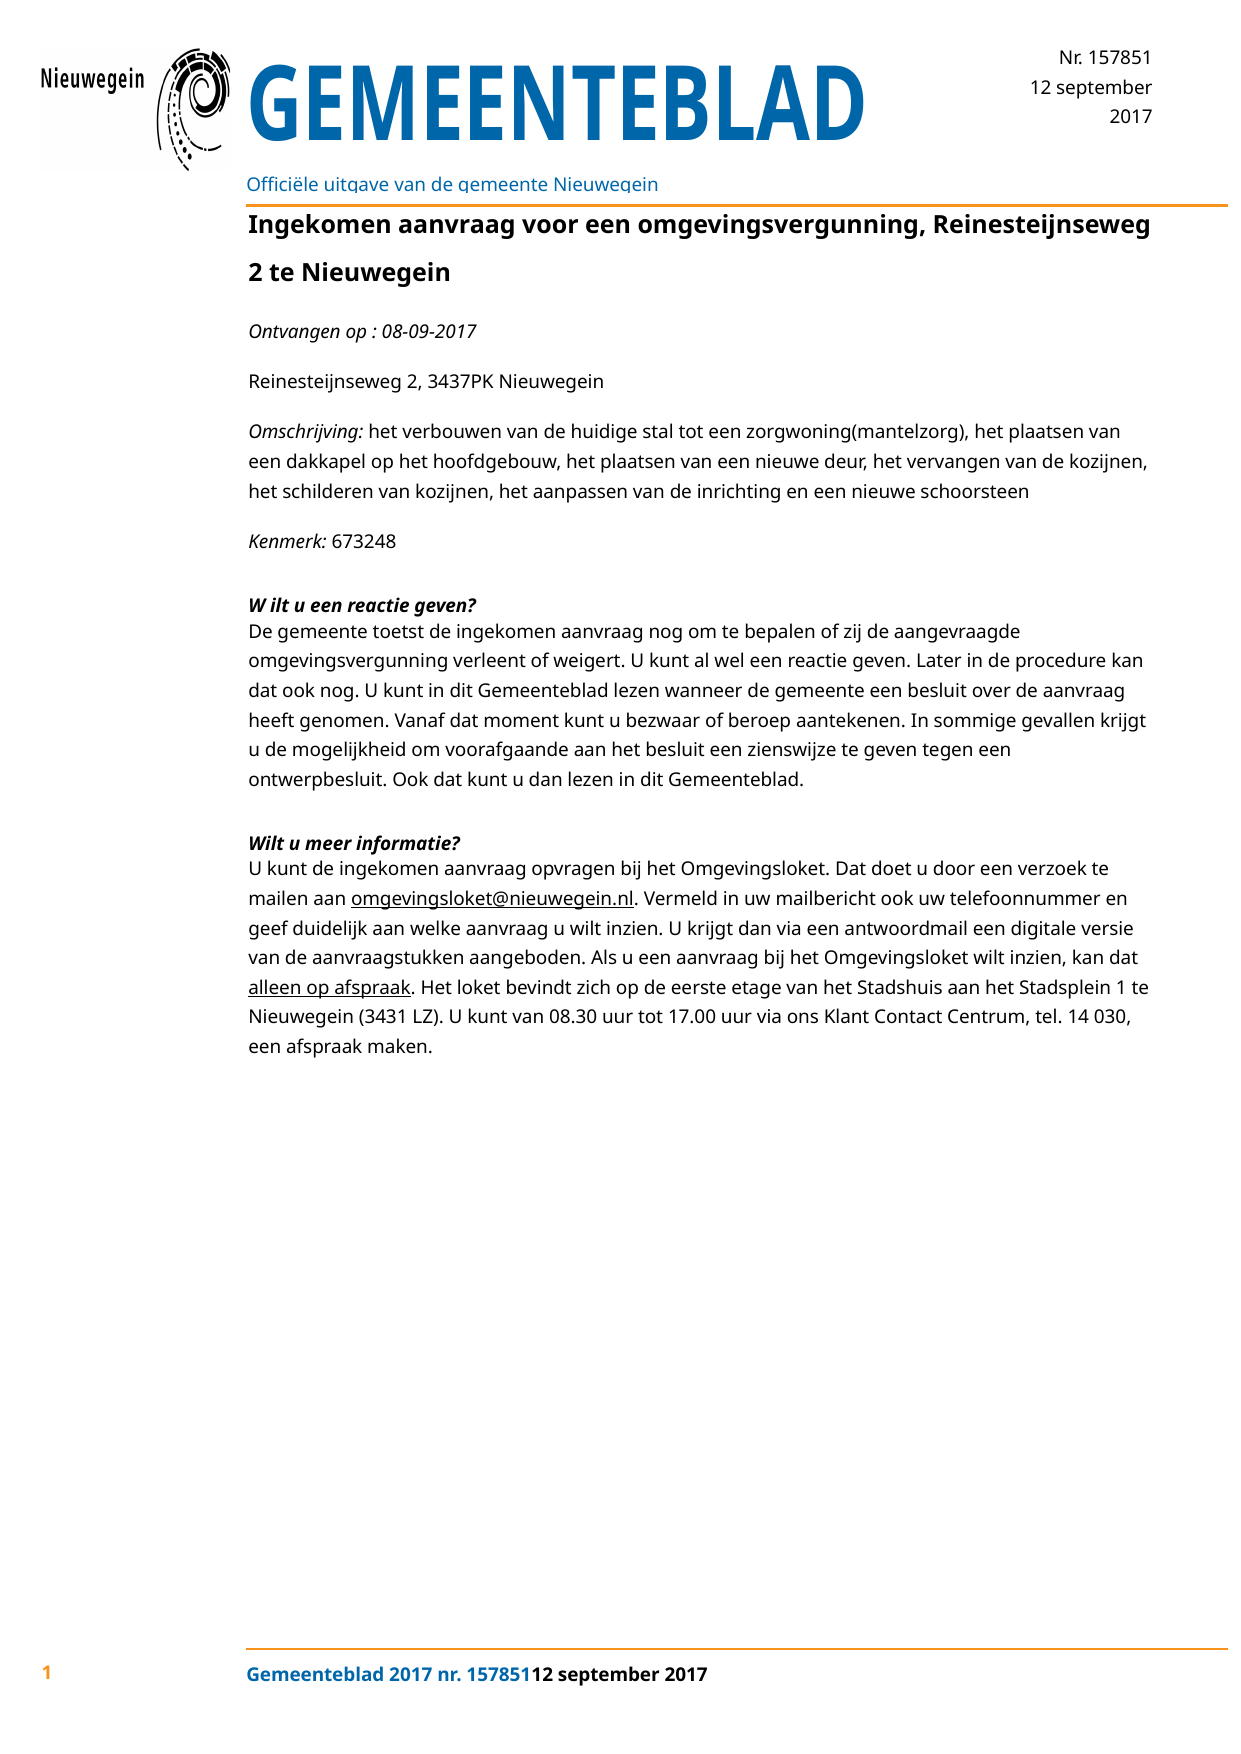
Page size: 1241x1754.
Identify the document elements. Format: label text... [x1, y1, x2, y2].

text Ingekomen aanvraag voor een omgevingsvergunning, Reinesteijnseweg 2 te Nieuwegein [248, 207, 1152, 288]
picture [41, 47, 231, 172]
text U kunt de ingekomen aanvraag opvragen bij het Omgevingsloket. Dat doet u door een verzoek te mailen aan omgevingsloket@nieuwegein.nl. Vermeld in uw mailbericht ook uw telefoonnummer en geef duidelijk aan welke aanvraag u wilt inzien. U krijgt dan via een antwoordmail een digitale versie van de aanvraagstukken aangeboden. Als u een aanvraag bij het Omgevingsloket wilt inzien, kan dat alleen op afspraak. Het loket bevindt zich op de eerste etage van het Stadshuis aan het Stadsplein 1 te Nieuwegein (3431 LZ). U kunt van 08.30 uur tot 17.00 uur via ons Klant Contact Centrum, tel. 14 030, een afspraak maken. [248, 856, 1152, 1059]
text Kenmerk: 673248 [248, 528, 1152, 554]
text W ilt u een reactie geven? [248, 592, 1152, 618]
text Omschrijving: het verbouwen van de huidige stal tot een zorgwoning(mantelzorg), het plaatsen van een dakkapel op het hoofdgebouw, het plaatsen van een nieuwe deur, het vervangen van de kozijnen, het schilderen van kozijnen, het aanpassen van de inrichting en een nieuwe schoorsteen [248, 419, 1152, 504]
text Ontvangen op : 08-09-2017 [248, 318, 1152, 344]
text Wilt u meer informatie? [248, 830, 1152, 856]
text Reinesteijnseweg 2, 3437PK Nieuwegein [248, 368, 1152, 394]
text De gemeente toetst de ingekomen aanvraag nog om te bepalen of zij de aangevraagde omgevingsvergunning verleent of weigert. U kunt al wel een reactie geven. Later in de procedure kan dat ook nog. U kunt in dit Gemeenteblad lezen wanneer de gemeente een besluit over de aanvraag heeft genomen. Vanaf dat moment kunt u bezwaar of beroep aantekenen. In sommige gevallen krijgt u de mogelijkheid om voorafgaande aan het besluit een zienswijze te geven tegen een ontwerpbesluit. Ook dat kunt u dan lezen in dit Gemeenteblad. [248, 618, 1152, 792]
